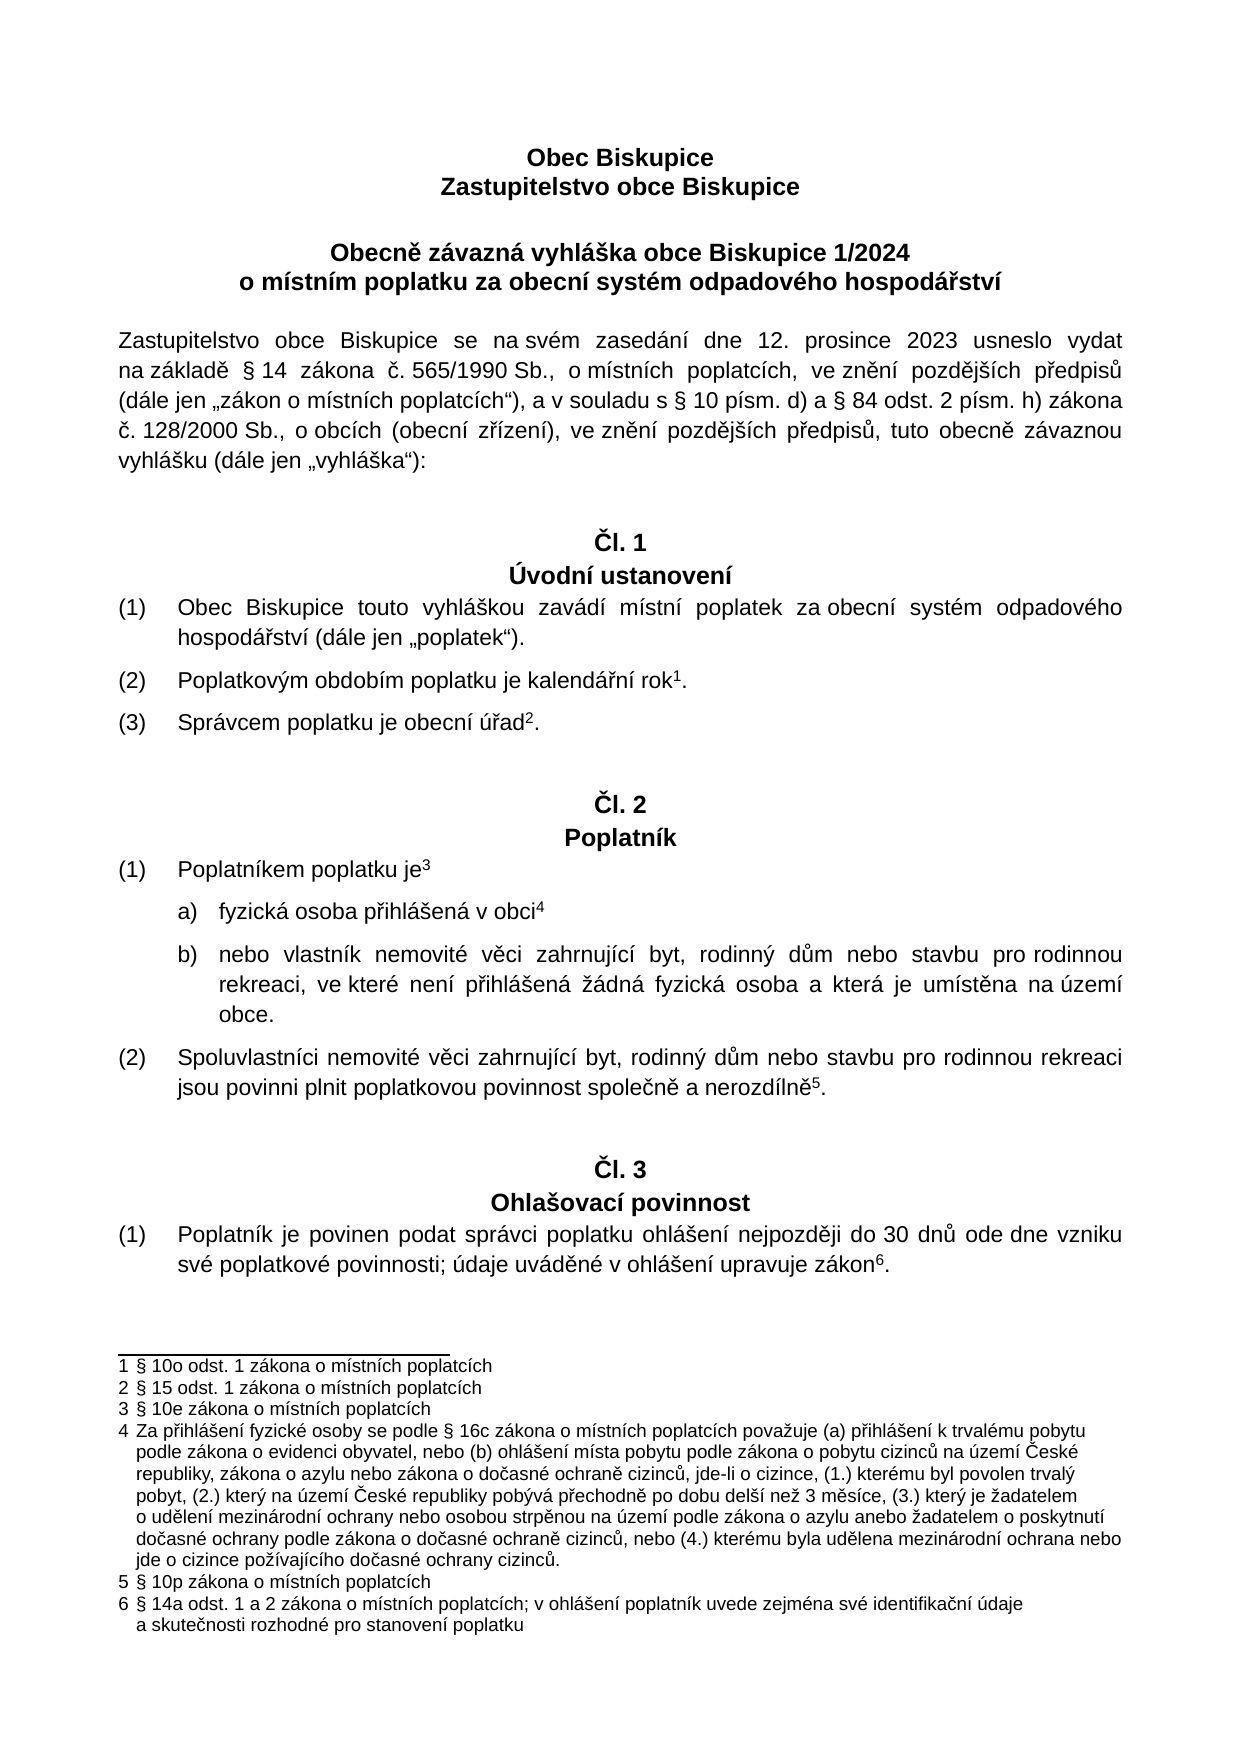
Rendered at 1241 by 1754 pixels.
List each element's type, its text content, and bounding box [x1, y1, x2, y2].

list Poplatník je povinen podat správci poplatku ohlášení nejpozději do 30 dnů ode dne vzniku své poplatkové povinnosti; údaje uváděné v ohlášení upravuje zákon. [118, 1221, 1122, 1277]
subtitle Čl. 2 Poplatník [118, 789, 1122, 851]
list nebo vlastník nemovité věci zahrnující byt, rodinný dům nebo stavbu pro rodinnou rekreaci, ve které není přihlášená žádná fyzická osoba a která je umístěna na území obce. [177, 941, 1122, 1028]
list § 10p zákona o místních poplatcích [118, 1571, 1122, 1592]
list Poplatníkem poplatku je [118, 856, 1122, 882]
list Poplatkovým obdobím poplatku je kalendářní rok. [118, 667, 1122, 693]
list Správcem poplatku je obecní úřad. [118, 709, 1122, 736]
text Obec Biskupice Zastupitelstvo obce Biskupice [118, 143, 1122, 201]
list fyzická osoba přihlášená v obci [177, 898, 1122, 925]
subtitle Čl. 3 Ohlašovací povinnost [118, 1154, 1122, 1216]
list § 10o odst. 1 zákona o místních poplatcích [118, 1355, 1122, 1377]
text Zastupitelstvo obce Biskupice se na svém zasedání dne 12. prosince 2023 usneslo vydat na základě § 14 zákona č. 565/1990 Sb., o místních poplatcích, ve znění pozdějších předpisů (dále jen „zákon o místních poplatcích“), a v souladu s § 10 písm. d) a § 84 odst. 2 písm. h) zákona č. 128/2000 Sb., o obcích (obecní zřízení), ve znění pozdějších předpisů, tuto obecně závaznou vyhlášku (dále jen „vyhláška“): [118, 327, 1122, 474]
list Spoluvlastníci nemovité věci zahrnující byt, rodinný dům nebo stavbu pro rodinnou rekreaci jsou povinni plnit poplatkovou povinnost společně a nerozdílně. [118, 1044, 1122, 1101]
list § 15 odst. 1 zákona o místních poplatcích [118, 1377, 1122, 1398]
list Obec Biskupice touto vyhláškou zavádí místní poplatek za obecní systém odpadového hospodářství (dále jen „poplatek“). [118, 594, 1122, 650]
list § 10e zákona o místních poplatcích [118, 1398, 1122, 1420]
subtitle Obecně závazná vyhláška obce Biskupice 1/2024 o místním poplatku za obecní systém odpadového hospodářství [118, 238, 1122, 295]
list Za přihlášení fyzické osoby se podle § 16c zákona o místních poplatcích považuje (a) přihlášení k trvalému pobytu podle zákona o evidenci obyvatel, nebo (b) ohlášení místa pobytu podle zákona o pobytu cizinců na území České republiky, zákona o azylu nebo zákona o dočasné ochraně cizinců, jde-li o cizince, (1.) kterému byl povolen trvalý pobyt, (2.) který na území České republiky pobývá přechodně po dobu delší než 3 měsíce, (3.) který je žadatelem o udělení mezinárodní ochrany nebo osobou strpěnou na území podle zákona o azylu anebo žadatelem o poskytnutí dočasné ochrany podle zákona o dočasné ochraně cizinců, nebo (4.) kterému byla udělena mezinárodní ochrana nebo jde o cizince požívajícího dočasné ochrany cizinců. [118, 1420, 1122, 1571]
list § 14a odst. 1 a 2 zákona o místních poplatcích; v ohlášení poplatník uvede zejména své identifikační údaje a skutečnosti rozhodné pro stanovení poplatku [118, 1592, 1122, 1635]
subtitle Čl. 1 Úvodní ustanovení [118, 528, 1122, 589]
